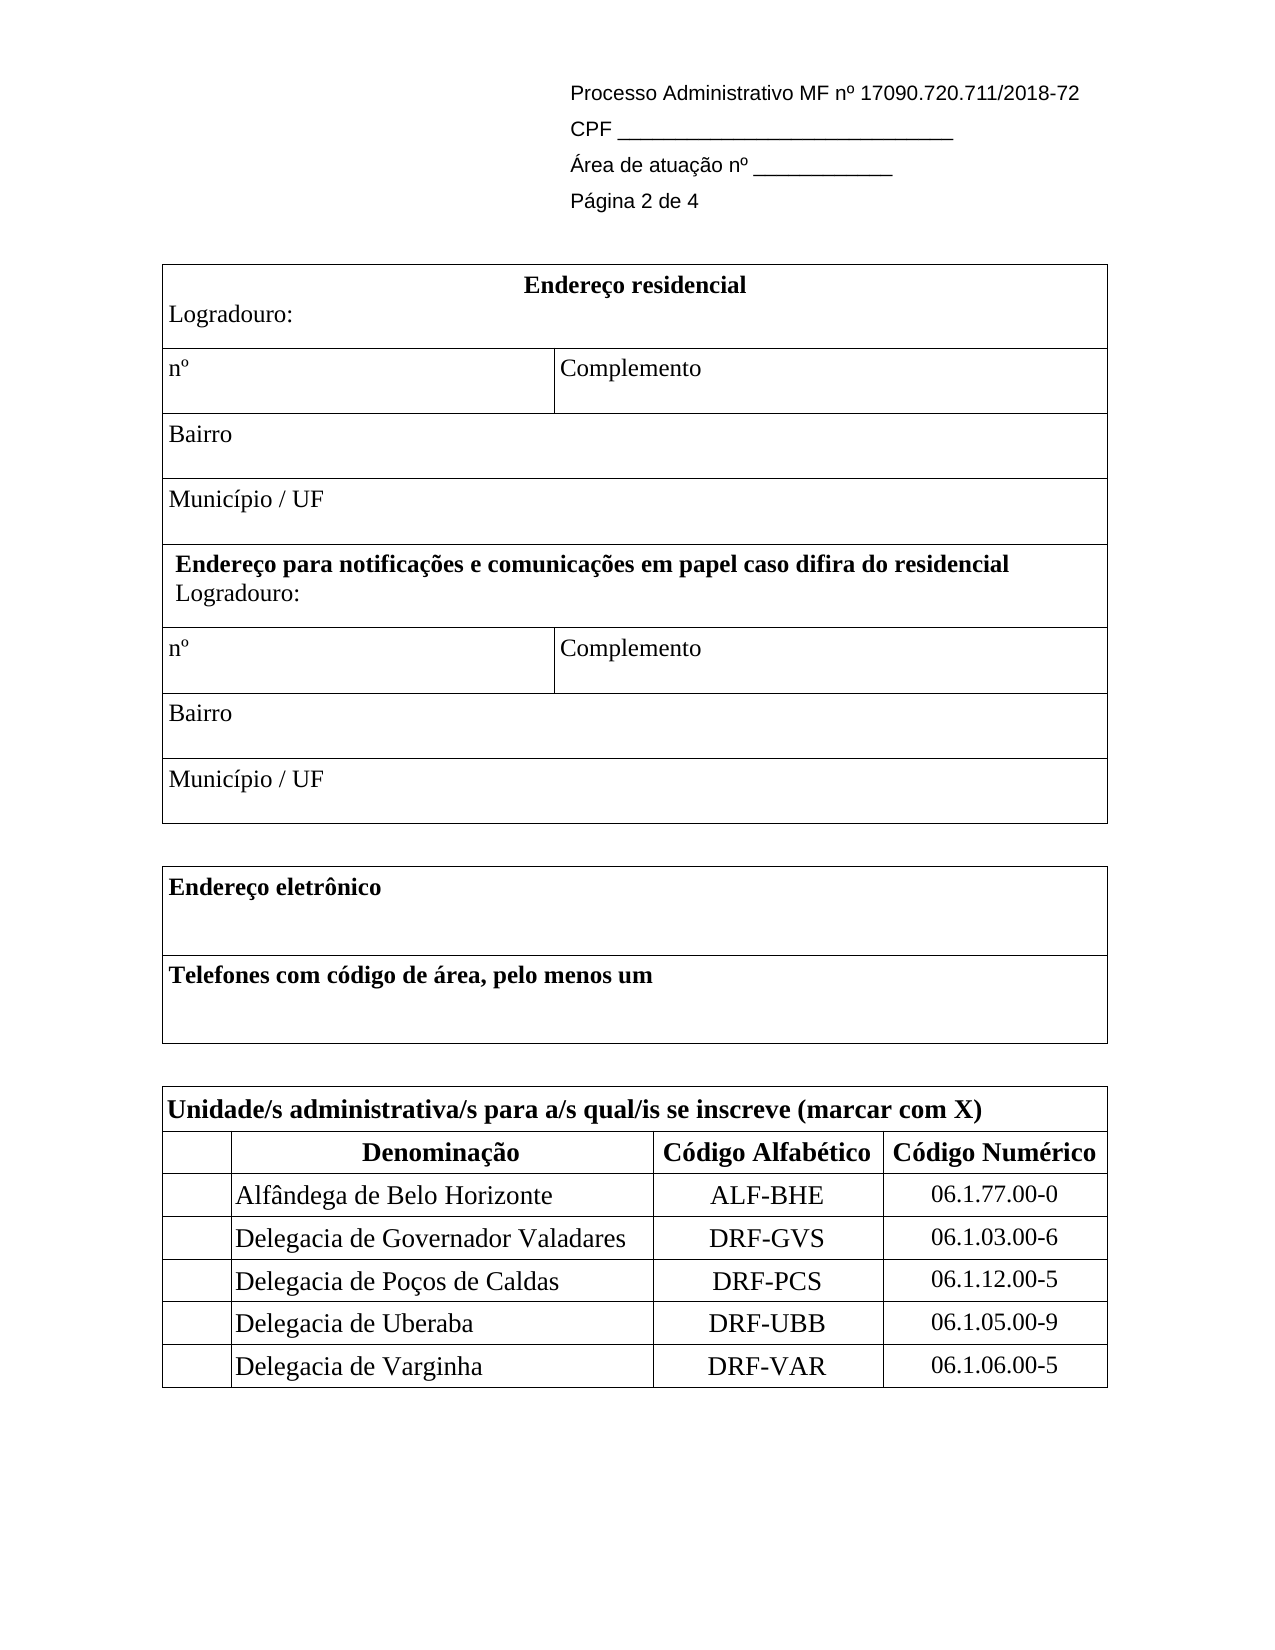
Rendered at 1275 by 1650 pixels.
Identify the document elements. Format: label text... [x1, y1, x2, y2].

table_cell 06.1.05.00-9 [884, 1302, 1107, 1344]
table_cell 06.1.03.00-6 [884, 1217, 1107, 1259]
table_cell Bairro [163, 694, 1107, 758]
table_cell Denominação [232, 1132, 653, 1173]
table_cell ALF-BHE [654, 1174, 883, 1216]
table_cell Complemento [555, 349, 1107, 413]
table_cell [163, 1260, 231, 1301]
table_cell Código Alfabético [654, 1132, 883, 1173]
table_cell Alfândega de Belo Horizonte [232, 1174, 653, 1216]
table_cell Delegacia de Uberaba [232, 1302, 653, 1344]
table_cell nº [163, 628, 554, 692]
table_cell nº [163, 349, 554, 413]
table_header Endereço eletrônico [163, 867, 1107, 955]
table_cell DRF-GVS [654, 1217, 883, 1259]
table_cell DRF-UBB [654, 1302, 883, 1344]
table_cell DRF-VAR [654, 1345, 883, 1387]
table_cell [163, 1132, 231, 1173]
table_header Unidade/s administrativa/s para a/s qual/is se inscreve (marcar com X) [163, 1087, 1107, 1131]
table_cell [163, 1174, 231, 1216]
table_cell Delegacia de Poços de Caldas [232, 1260, 653, 1301]
table_cell Delegacia de Varginha [232, 1345, 653, 1387]
table_cell [163, 1217, 231, 1259]
table_cell Bairro [163, 414, 1107, 478]
table_cell [163, 1345, 231, 1387]
table_cell Delegacia de Governador Valadares [232, 1217, 653, 1259]
table_header Endereço para notificações e comunicações em papel caso difira do residencial Logradouro: [163, 545, 1107, 627]
table_cell Complemento [555, 628, 1107, 692]
table_cell 06.1.06.00-5 [884, 1345, 1107, 1387]
table_cell Município / UF [163, 759, 1107, 823]
table_cell 06.1.77.00-0 [884, 1174, 1107, 1216]
table_cell [163, 1302, 231, 1344]
table_cell DRF-PCS [654, 1260, 883, 1301]
table_header Endereço residencial Logradouro: [163, 265, 1107, 348]
table_cell Telefones com código de área, pelo menos um [163, 956, 1107, 1043]
table_cell Código Numérico [884, 1132, 1107, 1173]
table_cell Município / UF [163, 479, 1107, 543]
table_cell 06.1.12.00-5 [884, 1260, 1107, 1301]
